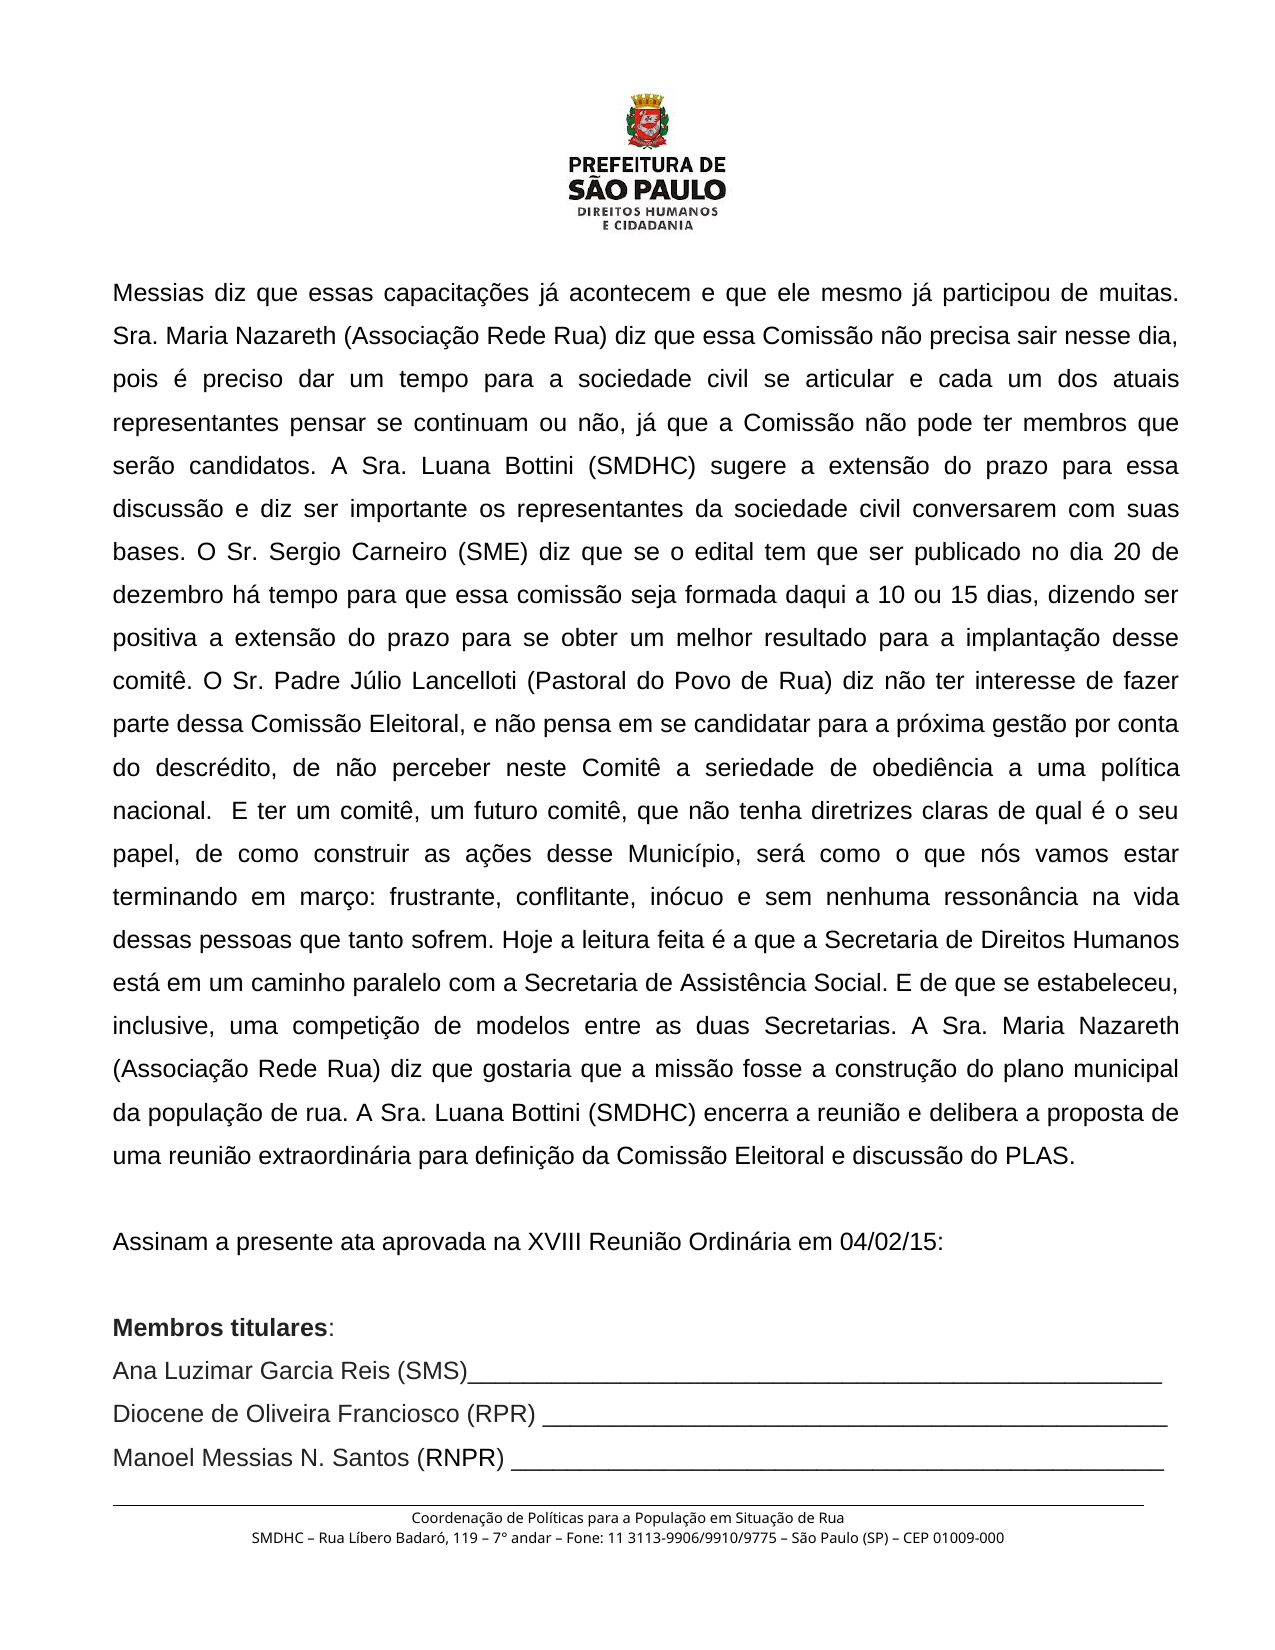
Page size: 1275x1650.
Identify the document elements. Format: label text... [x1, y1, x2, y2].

text Messias diz que essas capacitações já acontecem e que ele mesmo já participou de muitas. Sra. Maria Nazareth (Associação Rede Rua) diz que essa Comissão não precisa sair nesse dia, pois é preciso dar um tempo para a sociedade civil se articular e cada um dos atuais representantes pensar se continuam ou não, já que a Comissão não pode ter membros que serão candidatos. A Sra. Luana Bottini (SMDHC) sugere a extensão do prazo para essa discussão e diz ser importante os representantes da sociedade civil conversarem com suas bases. O Sr. Sergio Carneiro (SME) diz que se o edital tem que ser publicado no dia 20 de dezembro há tempo para que essa comissão seja formada daqui a 10 ou 15 dias, dizendo ser positiva a extensão do prazo para se obter um melhor resultado para a implantação desse comitê. O Sr. Padre Júlio Lancelloti (Pastoral do Povo de Rua) diz não ter interesse de fazer parte dessa Comissão Eleitoral, e não pensa em se candidatar para a próxima gestão por conta do descrédito, de não perceber neste Comitê a seriedade de obediência a uma política nacional. E ter um comitê, um futuro comitê, que não tenha diretrizes claras de qual é o seu papel, de como construir as ações desse Município, será como o que nós vamos estar terminando em março: frustrante, conflitante, inócuo e sem nenhuma ressonância na vida dessas pessoas que tanto sofrem. Hoje a leitura feita é a que a Secretaria de Direitos Humanos está em um caminho paralelo com a Secretaria de Assistência Social. E de que se estabeleceu, inclusive, uma competição de modelos entre as duas Secretarias. A Sra. Maria Nazareth (Associação Rede Rua) diz que gostaria que a missão fosse a construção do plano municipal da população de rua. A Sra. Luana Bottini (SMDHC) encerra a reunião e delibera a proposta de uma reunião extraordinária para definição da Comissão Eleitoral e discussão do PLAS. [112, 278, 1181, 1169]
text Diocene de Oliveira Franciosco (RPR) _____________________________________________ [112, 1399, 1181, 1428]
text Ana Luzimar Garcia Reis (SMS)__________________________________________________ [112, 1356, 1181, 1385]
picture [529, 73, 765, 250]
text Membros titulares: [112, 1313, 1181, 1342]
text Assinam a presente ata aprovada na XVIII Reunião Ordinária em 04/02/15: [112, 1227, 1181, 1256]
text Manoel Messias N. Santos (RNPR) _______________________________________________ [112, 1443, 1181, 1471]
